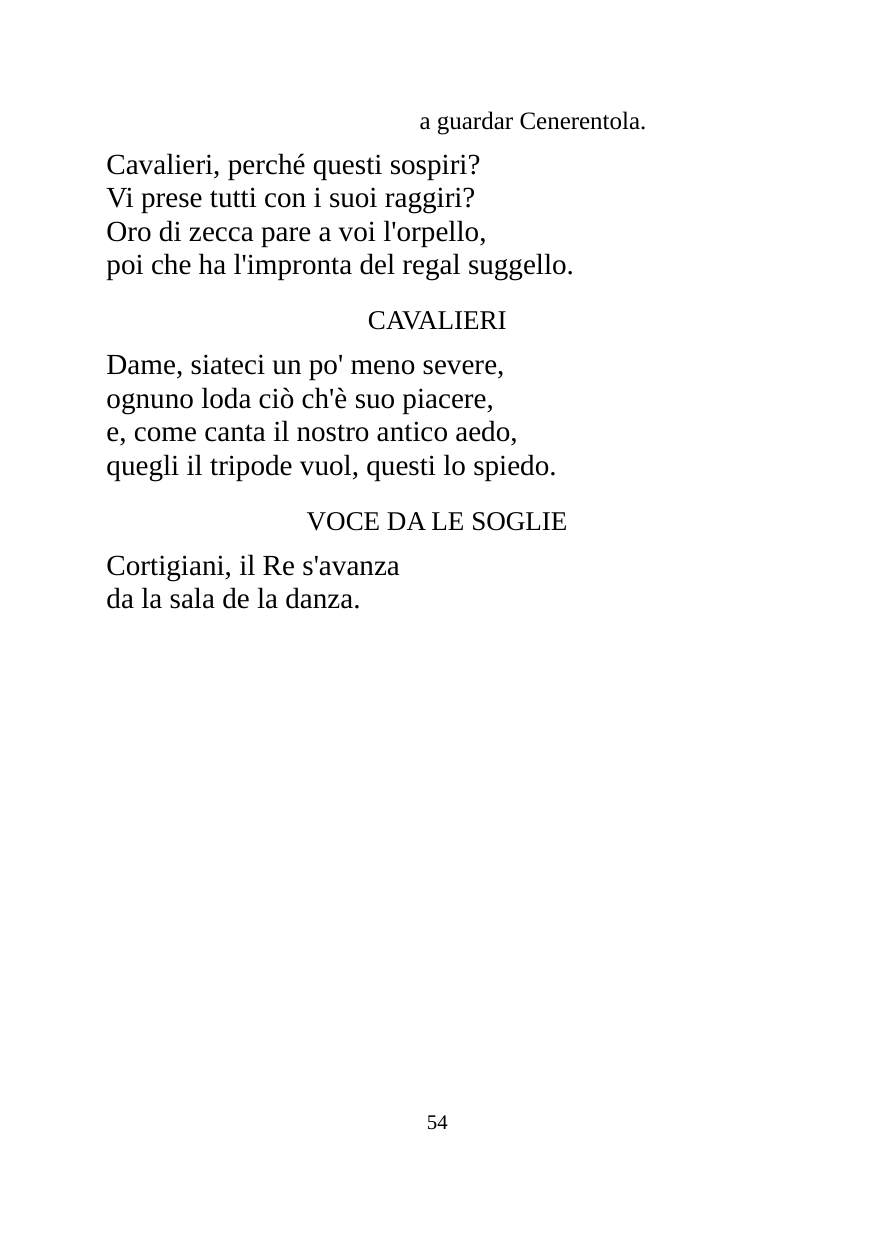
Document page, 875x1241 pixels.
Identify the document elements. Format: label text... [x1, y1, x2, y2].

text Cortigiani, il Re s'avanza da la sala de la danza. [106, 548, 768, 615]
text a guardar Cenerentola. [419, 106, 768, 135]
text VOCE DA LE SOGLIE [106, 505, 768, 536]
text CAVALIERI [106, 304, 768, 336]
text Dame, siateci un po' meno severe, ognuno loda ciò ch'è suo piacere, e, come canta il nostro antico aedo, quegli il tripode vuol, questi lo spiedo. [106, 347, 768, 482]
text Cavalieri, perché questi sospiri? Vi prese tutti con i suoi raggiri? Oro di zecca pare a voi l'orpello, poi che ha l'impronta del regal suggello. [106, 147, 768, 281]
